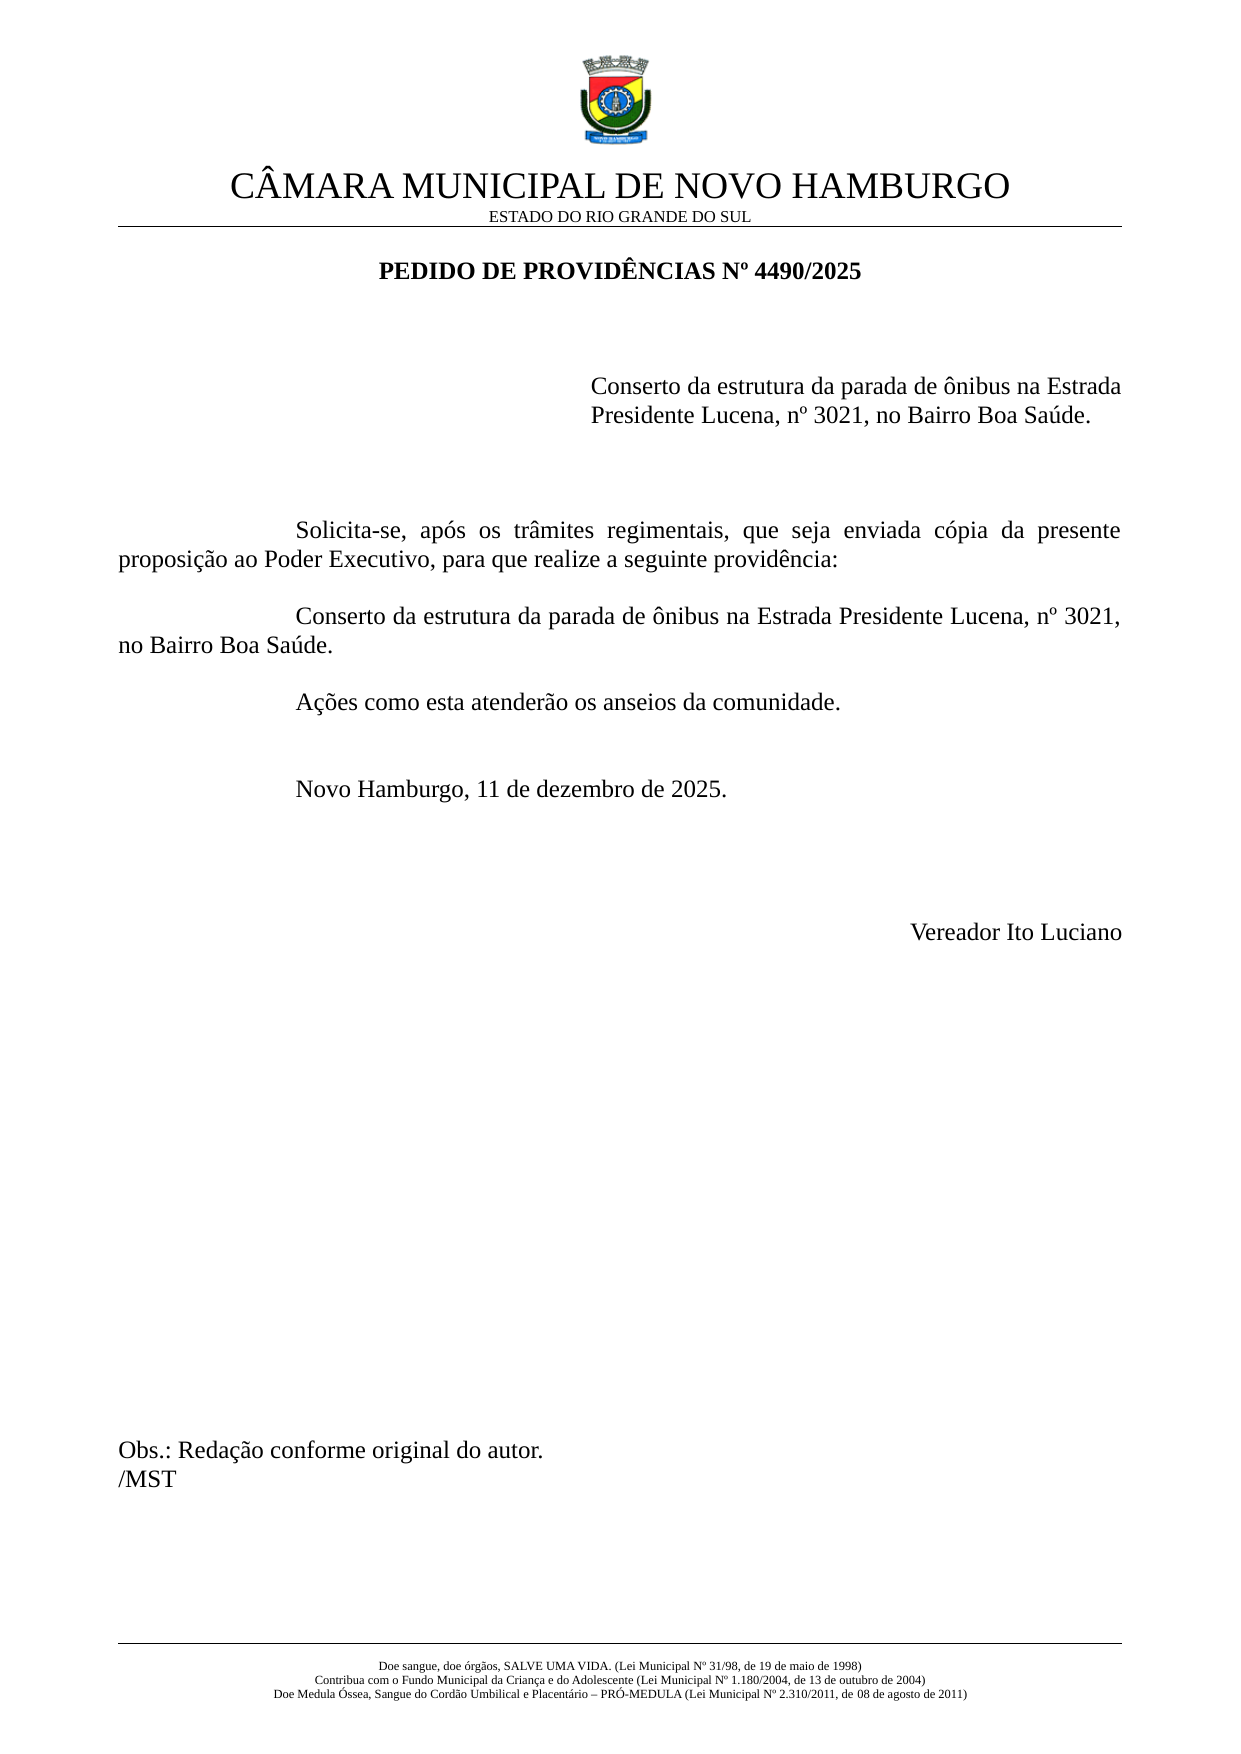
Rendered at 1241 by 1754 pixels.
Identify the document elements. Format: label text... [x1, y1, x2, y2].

text Obs.: Redação conforme original do autor. [118, 1435, 1122, 1464]
text Novo Hamburgo, 11 de dezembro de 2025. [118, 774, 1122, 802]
text Ações como esta atenderão os anseios da comunidade. [118, 687, 1122, 716]
text Conserto da estrutura da parada de ônibus na Estrada Presidente Lucena, nº 3021, no Bairro Boa Saúde. [118, 601, 1122, 659]
text Solicita-se, após os trâmites regimentais, que seja enviada cópia da presente proposição ao Poder Executivo, para que realize a seguinte providência: [118, 515, 1122, 572]
text Vereador Ito Luciano [118, 917, 1122, 946]
text /MST [118, 1464, 1122, 1492]
picture [574, 48, 655, 149]
text PEDIDO DE PROVIDÊNCIAS Nº 4490/2025 [118, 256, 1122, 285]
list Conserto da estrutura da parada de ônibus na Estrada Presidente Lucena, nº 3021, no Bairro Boa Saúde. [591, 371, 1122, 429]
